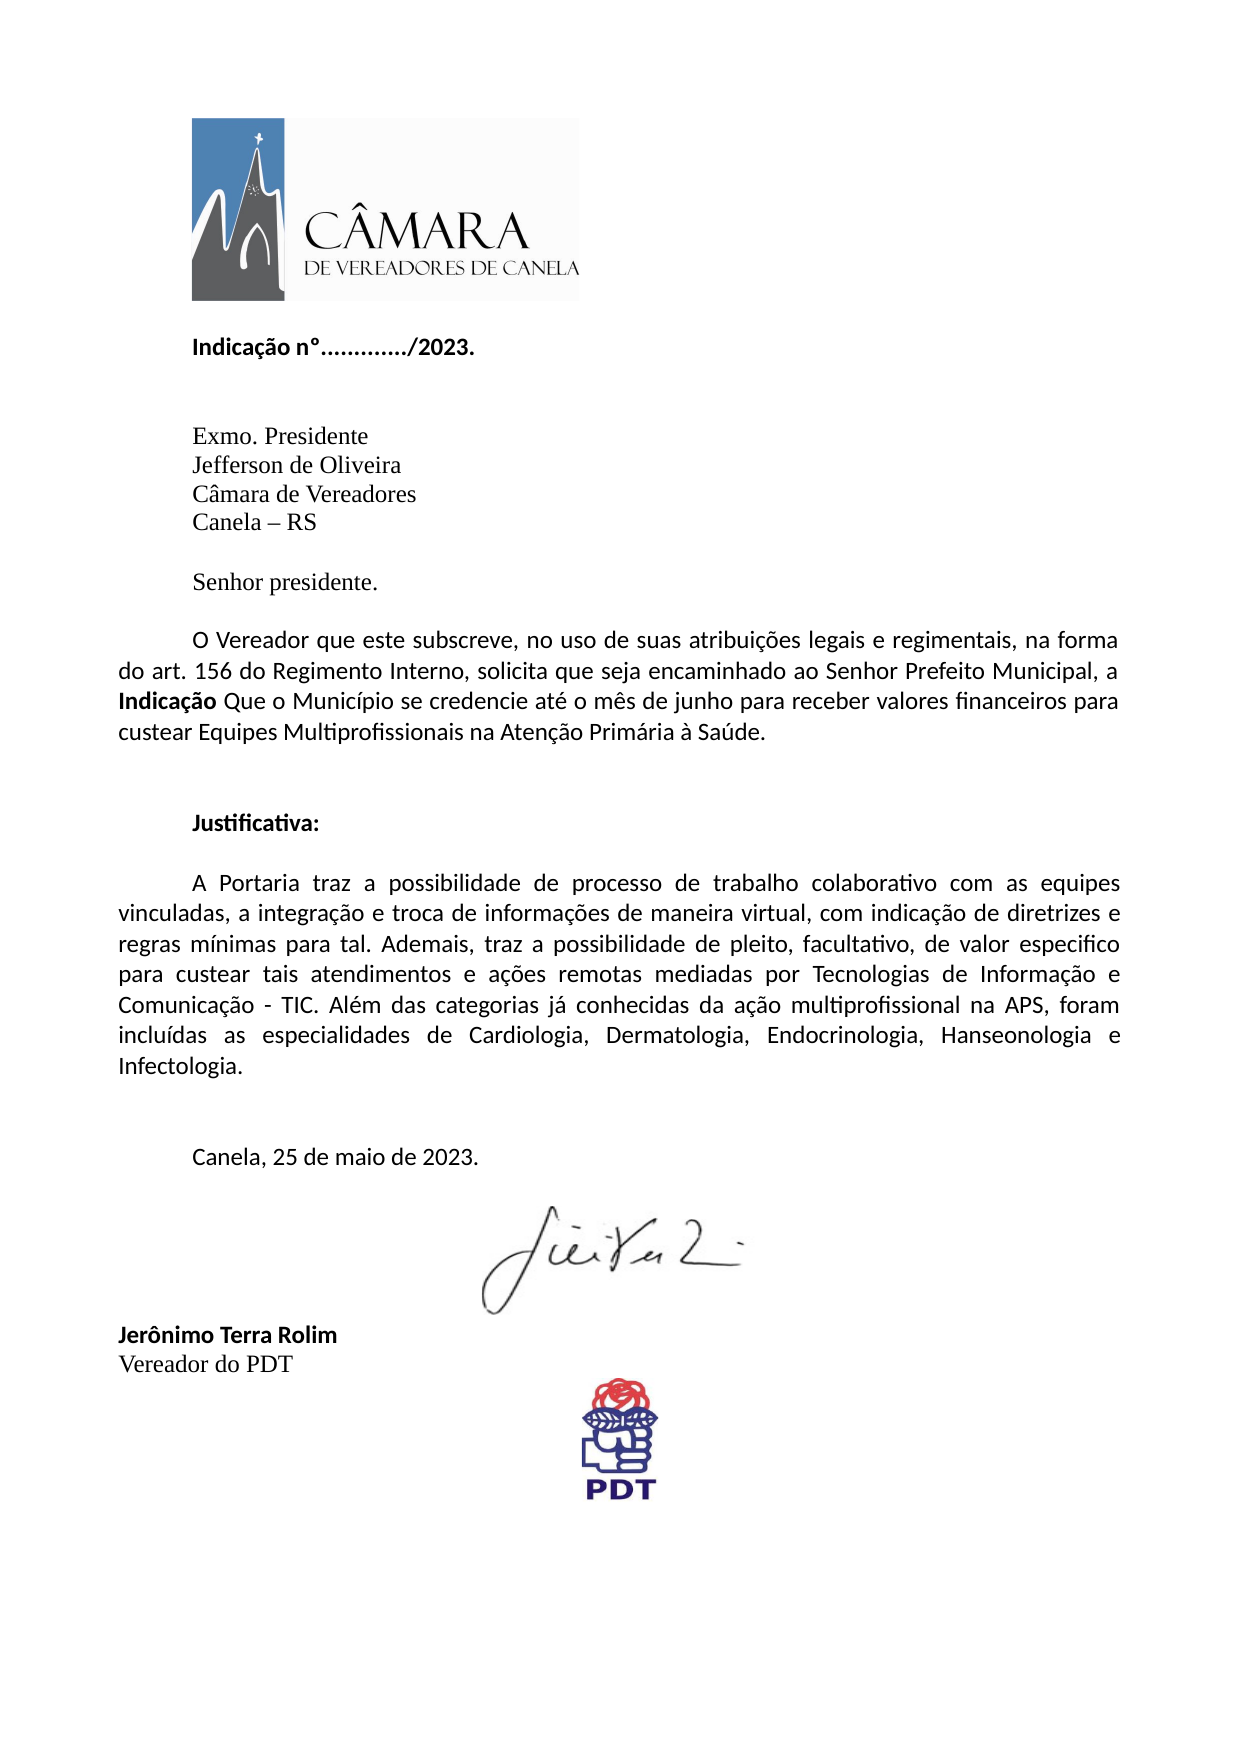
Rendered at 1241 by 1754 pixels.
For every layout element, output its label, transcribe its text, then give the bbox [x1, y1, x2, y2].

text Jerônimo Terra Rolim [118, 1202, 1122, 1349]
text Senhor presidente. [118, 567, 1122, 596]
text Justificativa: [118, 807, 1122, 838]
text Canela – RS [118, 507, 1122, 536]
text Jefferson de Oliveira [118, 450, 1122, 479]
picture [191, 118, 580, 301]
picture [581, 1378, 659, 1505]
picture [481, 1206, 759, 1319]
text Câmara de Vereadores [118, 479, 1122, 507]
subtitle Indicação nº............./2023. [118, 331, 1122, 362]
text Canela, 25 de maio de 2023. [118, 1141, 1122, 1172]
text A Portaria traz a possibilidade de processo de trabalho colaborativo com as equipes vinculadas, a integração e troca de informações de maneira virtual, com indicação de diretrizes e regras mínimas para tal. Ademais, traz a possibilidade de pleito, facultativo, de valor especifico para custear tais atendimentos e ações remotas mediadas por Tecnologias de Informação e Comunicação - TIC. Além das categorias já conhecidas da ação multiprofissional na APS, foram incluídas as especialidades de Cardiologia, Dermatologia, Endocrinologia, Hanseonologia e Infectologia. [118, 867, 1122, 1080]
text O Vereador que este subscreve, no uso de suas atribuições legais e regimentais, na forma do art. 156 do Regimento Interno, solicita que seja encaminhado ao Senhor Prefeito Municipal, a Indicação Que o Município se credencie até o mês de junho para receber valores financeiros para custear Equipes Multiprofissionais na Atenção Primária à Saúde. [118, 624, 1120, 746]
text Vereador do PDT [118, 1349, 1122, 1378]
text Exmo. Presidente [118, 421, 1122, 450]
